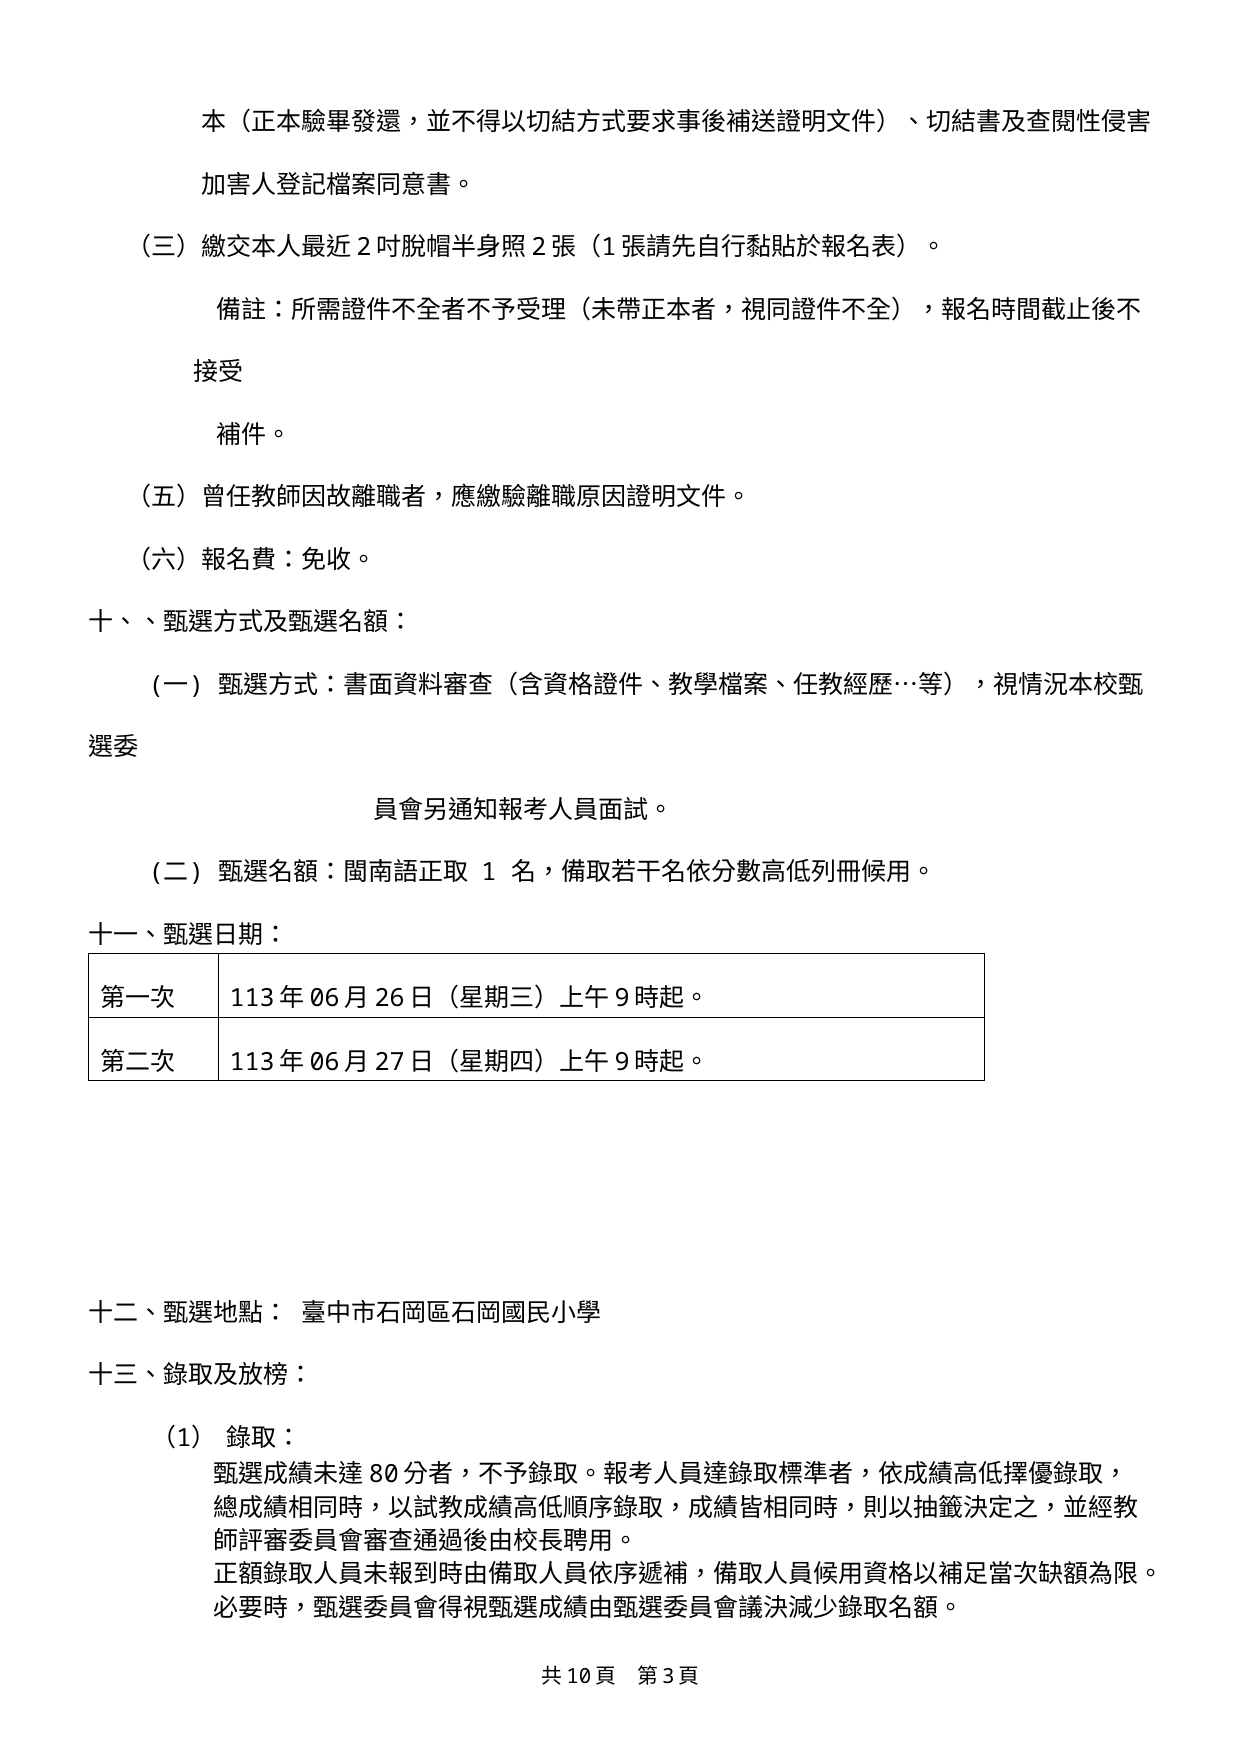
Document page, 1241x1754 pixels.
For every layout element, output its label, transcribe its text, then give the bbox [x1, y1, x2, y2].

table_header 113年06月26日（星期三）上午9時起。 [219, 954, 984, 1017]
text 正額錄取人員未報到時由備取人員依序遞補，備取人員候用資格以補足當次缺額為限。必要時，甄選委員會得視甄選成績由甄選委員會議決減少錄取名額。 [214, 1556, 1152, 1623]
text 十三、錄取及放榜： [89, 1331, 1152, 1394]
text 十、、甄選方式及甄選名額： [89, 578, 1152, 641]
text 甄選成績未達80分者，不予錄取。報考人員達錄取標準者，依成績高低擇優錄取，總成績相同時，以試教成績高低順序錄取，成績皆相同時，則以抽籤決定之，並經教師評審委員會審查通過後由校長聘用。 [214, 1456, 1152, 1556]
text 備註：所需證件不全者不予受理（未帶正本者，視同證件不全），報名時間截止後不接受 [126, 266, 1152, 391]
text 本（正本驗畢發還，並不得以切結方式要求事後補送證明文件）、切結書及查閱性侵害加害人登記檔案同意書。 [126, 78, 1152, 203]
text （六）報名費：免收。 [126, 516, 1152, 578]
table_cell 第二次 [89, 1018, 218, 1080]
text 十一、甄選日期： [89, 891, 1152, 953]
text 十二、甄選地點： 臺中市石岡區石岡國民小學 [89, 1269, 1152, 1331]
text (一) 甄選方式：書面資料審查（含資格證件、教學檔案、任教經歷…等），視情況本校甄選委 [89, 641, 1152, 766]
text （五）曾任教師因故離職者，應繳驗離職原因證明文件。 [126, 453, 1152, 516]
table_header 第一次 [89, 954, 218, 1017]
table_cell 113年06月27日（星期四）上午9時起。 [219, 1018, 984, 1080]
text 員會另通知報考人員面試。 [89, 766, 1152, 828]
text （三）繳交本人最近2吋脫帽半身照2張（1張請先自行黏貼於報名表）。 [126, 203, 1152, 266]
text (二) 甄選名額：閩南語正取 1 名，備取若干名依分數高低列冊候用。 [89, 828, 1152, 891]
list 錄取： [151, 1394, 1152, 1456]
text 補件。 [126, 391, 1152, 453]
